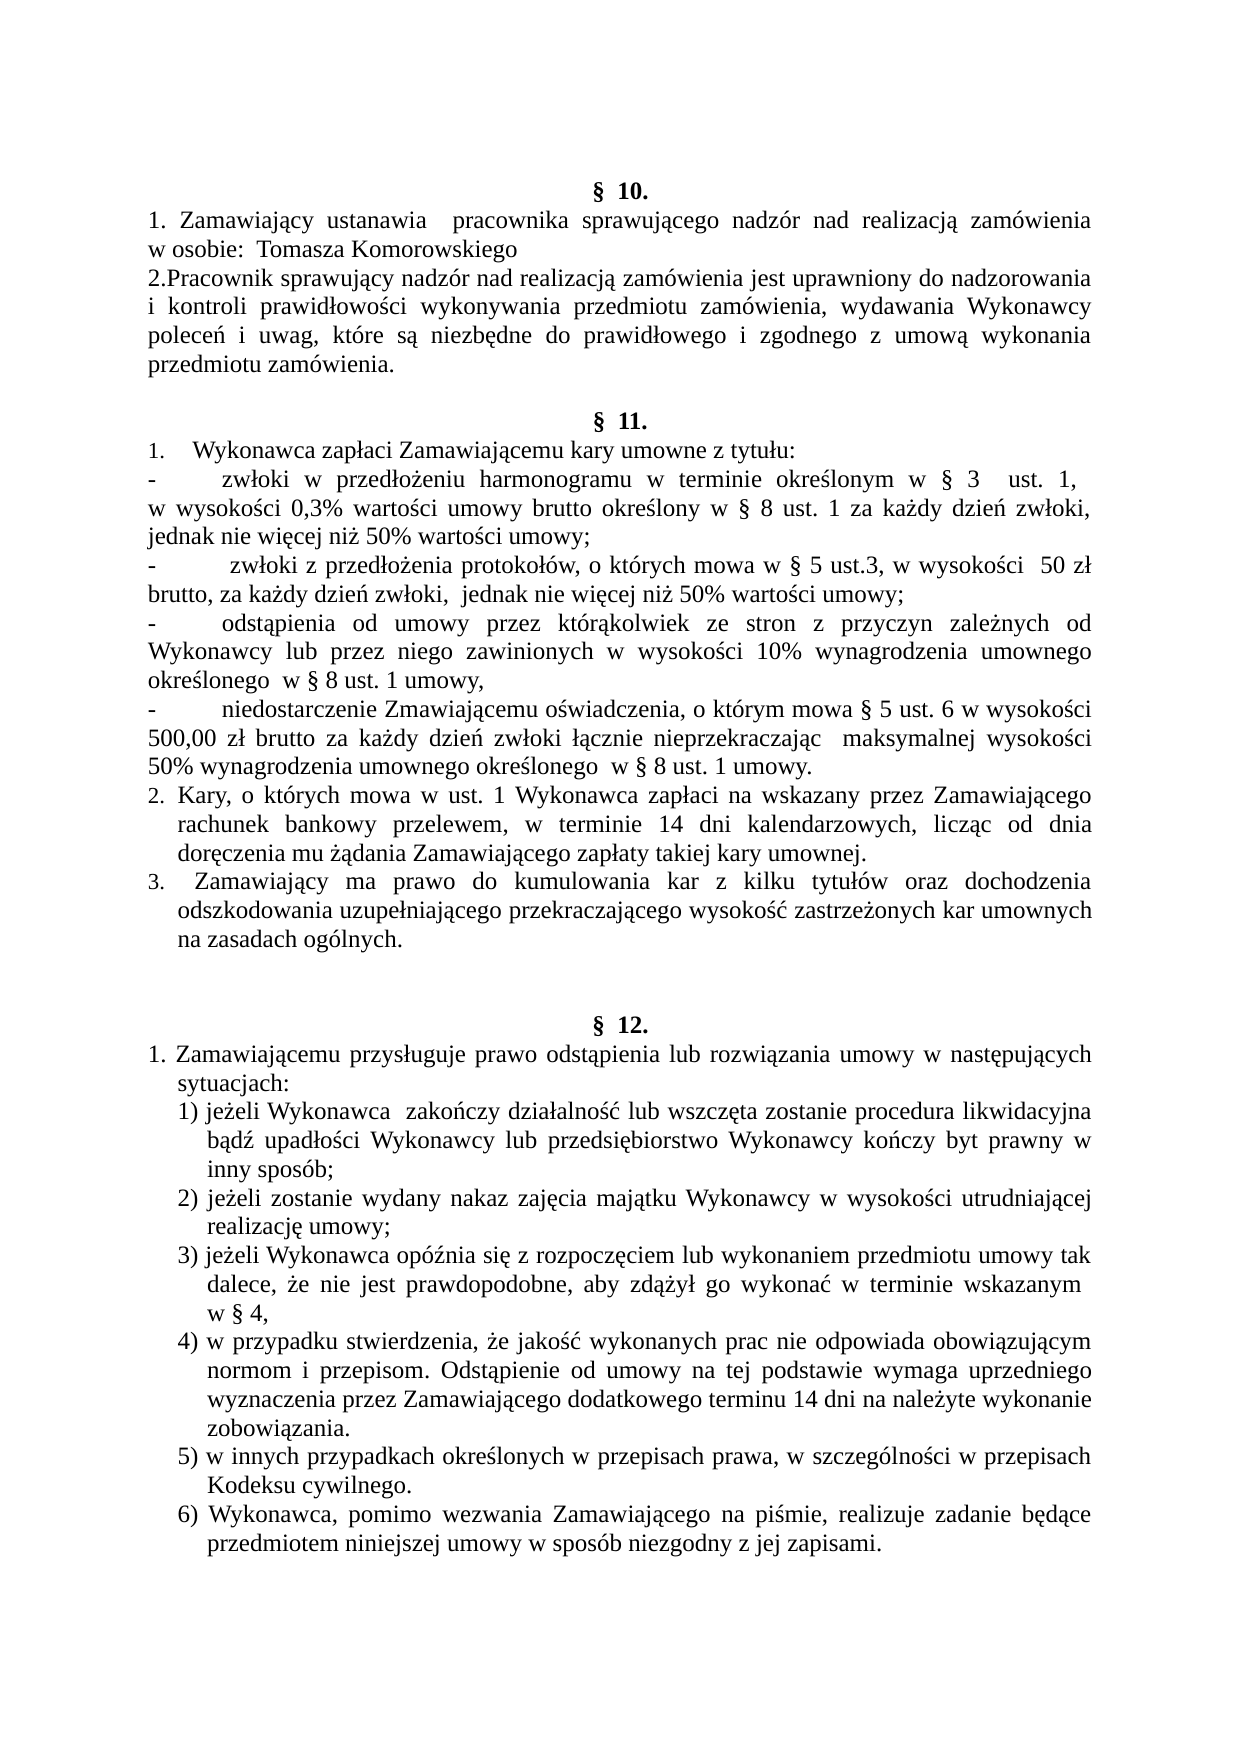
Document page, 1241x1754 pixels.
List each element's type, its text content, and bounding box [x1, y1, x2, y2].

text § 10. [148, 176, 1092, 205]
text 5) w innych przypadkach określonych w przepisach prawa, w szczególności w przepisach Kodeksu cywilnego. [177, 1441, 1092, 1499]
text § 12. [148, 1010, 1092, 1039]
text - zwłoki z przedłożenia protokołów, o których mowa w § 5 ust.3, w wysokości 50 zł brutto, za każdy dzień zwłoki, jednak nie więcej niż 50% wartości umowy; [148, 550, 1092, 608]
list Zamawiający ma prawo do kumulowania kar z kilku tytułów oraz dochodzenia odszkodowania uzupełniającego przekraczającego wysokość zastrzeżonych kar umownych na zasadach ogólnych. [148, 866, 1092, 953]
text § 11. [148, 406, 1092, 435]
list Kary, o których mowa w ust. 1 Wykonawca zapłaci na wskazany przez Zamawiającego rachunek bankowy przelewem, w terminie 14 dni kalendarzowych, licząc od dnia doręczenia mu żądania Zamawiającego zapłaty takiej kary umownej. [148, 780, 1092, 866]
text 2) jeżeli zostanie wydany nakaz zajęcia majątku Wykonawcy w wysokości utrudniającej realizację umowy; [177, 1183, 1092, 1240]
text 1) jeżeli Wykonawca zakończy działalność lub wszczęta zostanie procedura likwidacyjna bądź upadłości Wykonawcy lub przedsiębiorstwo Wykonawcy kończy byt prawny w inny sposób; [177, 1096, 1092, 1183]
text - niedostarczenie Zmawiającemu oświadczenia, o którym mowa § 5 ust. 6 w wysokości 500,00 zł brutto za każdy dzień zwłoki łącznie nieprzekraczając maksymalnej wysokości 50% wynagrodzenia umownego określonego w § 8 ust. 1 umowy. [148, 694, 1092, 780]
text 1. Zamawiający ustanawia pracownika sprawującego nadzór nad realizacją zamówienia w osobie: Tomasza Komorowskiego [148, 205, 1092, 263]
text 4) w przypadku stwierdzenia, że jakość wykonanych prac nie odpowiada obowiązującym normom i przepisom. Odstąpienie od umowy na tej podstawie wymaga uprzedniego wyznaczenia przez Zamawiającego dodatkowego terminu 14 dni na należyte wykonanie zobowiązania. [177, 1326, 1092, 1441]
text 6) Wykonawca, pomimo wezwania Zamawiającego na piśmie, realizuje zadanie będące przedmiotem niniejszej umowy w sposób niezgodny z jej zapisami. [177, 1499, 1092, 1556]
text - zwłoki w przedłożeniu harmonogramu w terminie określonym w § 3 ust. 1, w wysokości 0,3% wartości umowy brutto określony w § 8 ust. 1 za każdy dzień zwłoki, jednak nie więcej niż 50% wartości umowy; [148, 464, 1092, 550]
text 2.Pracownik sprawujący nadzór nad realizacją zamówienia jest uprawniony do nadzorowania i kontroli prawidłowości wykonywania przedmiotu zamówienia, wydawania Wykonawcy poleceń i uwag, które są niezbędne do prawidłowego i zgodnego z umową wykonania przedmiotu zamówienia. [148, 263, 1092, 378]
text 3) jeżeli Wykonawca opóźnia się z rozpoczęciem lub wykonaniem przedmiotu umowy tak dalece, że nie jest prawdopodobne, aby zdążył go wykonać w terminie wskazanym w § 4, [177, 1240, 1092, 1326]
text - odstąpienia od umowy przez którąkolwiek ze stron z przyczyn zależnych od Wykonawcy lub przez niego zawinionych w wysokości 10% wynagrodzenia umownego określonego w § 8 ust. 1 umowy, [148, 608, 1092, 694]
text 1. Zamawiającemu przysługuje prawo odstąpienia lub rozwiązania umowy w następujących sytuacjach: [148, 1039, 1092, 1096]
list Wykonawca zapłaci Zamawiającemu kary umowne z tytułu: [148, 435, 1092, 464]
